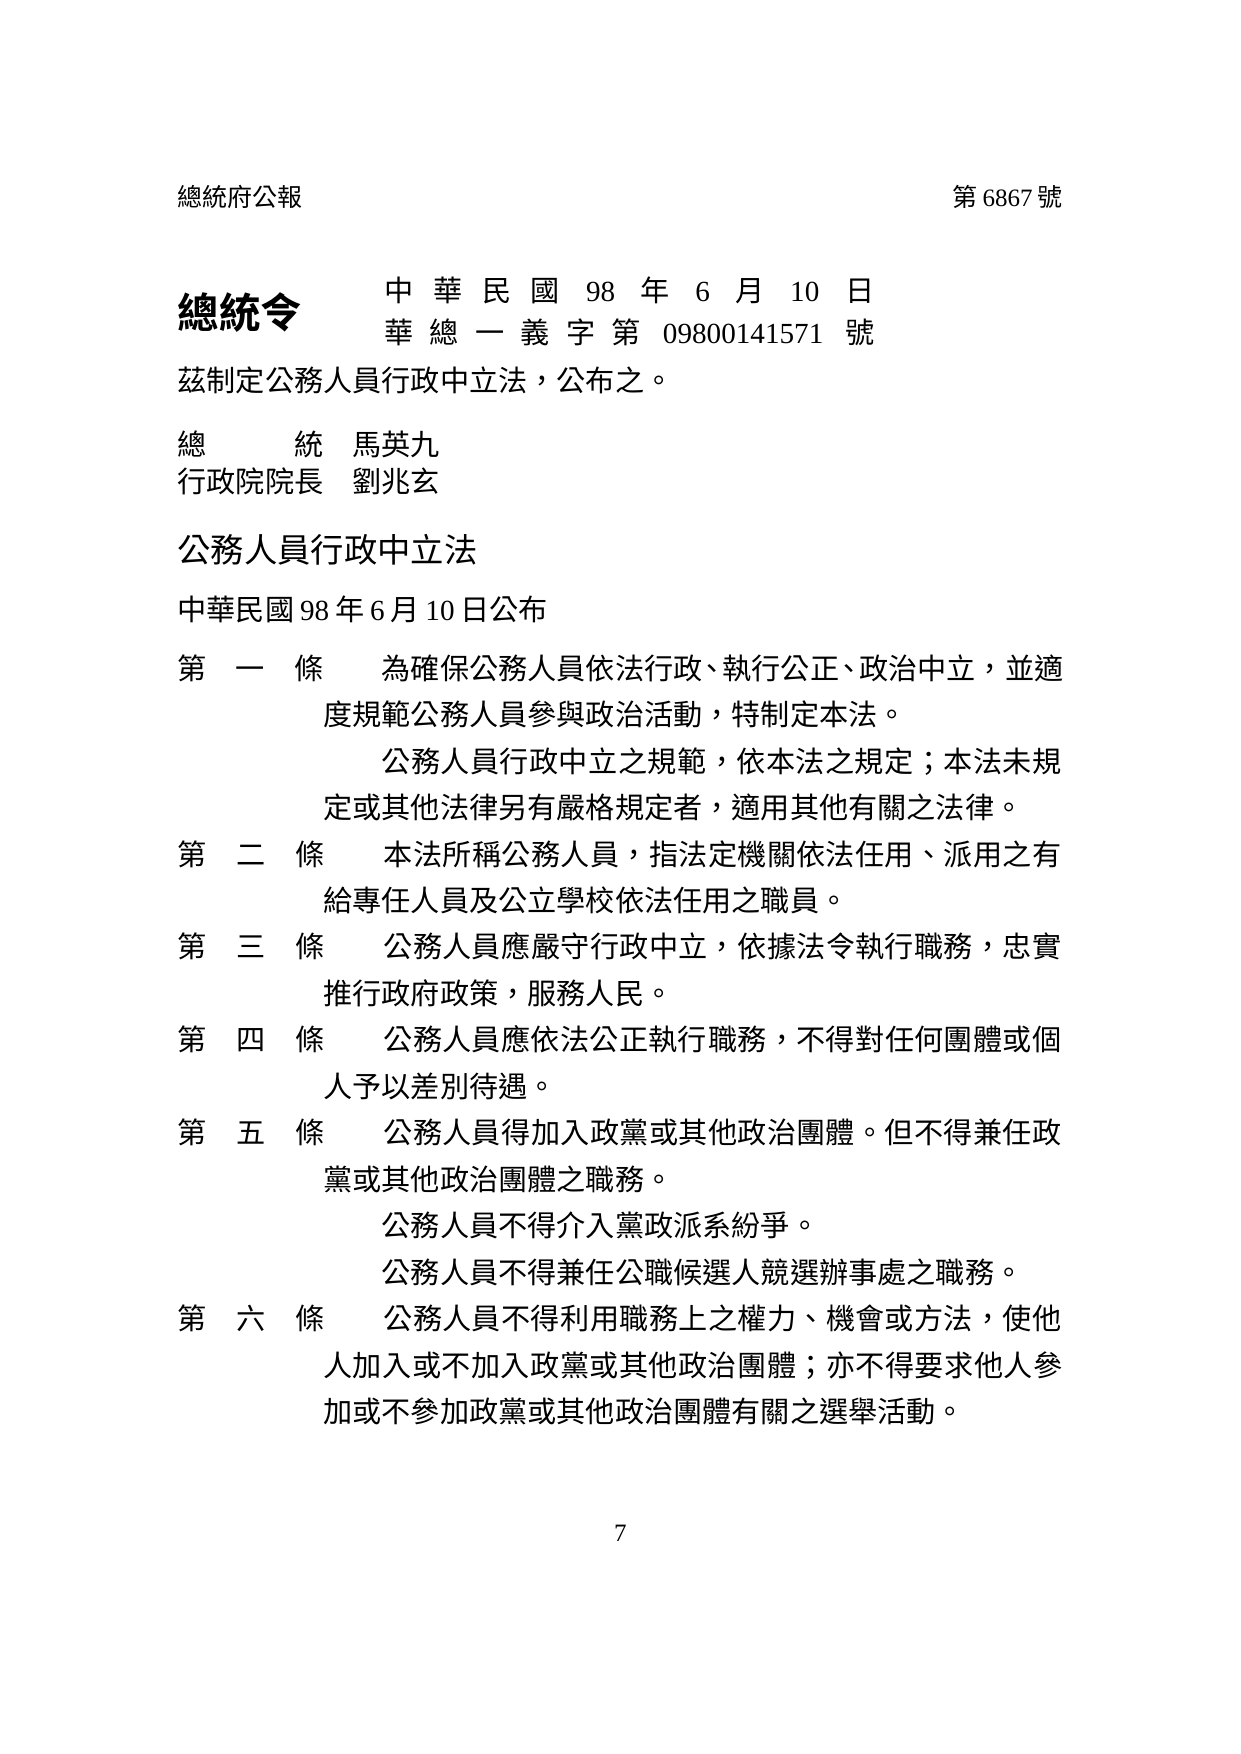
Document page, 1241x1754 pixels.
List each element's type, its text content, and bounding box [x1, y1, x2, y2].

text 公務人員行政中立之規範，依本法之規定；本法未規定或其他法律另有嚴格規定者，適用其他有關之法律。 [323, 735, 1063, 828]
text 公務人員行政中立法 [177, 525, 1063, 571]
text 公務人員不得介入黨政派系紛爭。 [323, 1199, 1063, 1246]
text 總 統 馬英九 [177, 425, 1063, 463]
table_header 總統令 [174, 266, 381, 354]
text 第 五 條 公務人員得加入政黨或其他政治團體。但不得兼任政黨或其他政治團體之職務。 [177, 1107, 1063, 1199]
text 行政院院長 劉兆玄 [177, 463, 1063, 500]
text 茲制定公務人員行政中立法，公布之。 [177, 354, 1063, 400]
text 中華民國98年6月10日公布 [177, 584, 1063, 629]
text 第 六 條 公務人員不得利用職務上之權力、機會或方法，使他人加入或不加入政黨或其他政治團體；亦不得要求他人參加或不參加政黨或其他政治團體有關之選舉活動。 [177, 1292, 1063, 1432]
text 公務人員不得兼任公職候選人競選辦事處之職務。 [323, 1246, 1063, 1292]
table_header 中華民國98年6月10日 華總一義字第09800141571號 [381, 266, 877, 354]
text 第 二 條 本法所稱公務人員，指法定機關依法任用、派用之有給專任人員及公立學校依法任用之職員。 [177, 828, 1063, 921]
text 第 四 條 公務人員應依法公正執行職務，不得對任何團體或個人予以差別待遇。 [177, 1014, 1063, 1107]
text 第 一 條 為確保公務人員依法行政、執行公正、政治中立，並適度規範公務人員參與政治活動，特制定本法。 [177, 642, 1063, 735]
text 第 三 條 公務人員應嚴守行政中立，依據法令執行職務，忠實推行政府政策，服務人民。 [177, 921, 1063, 1014]
